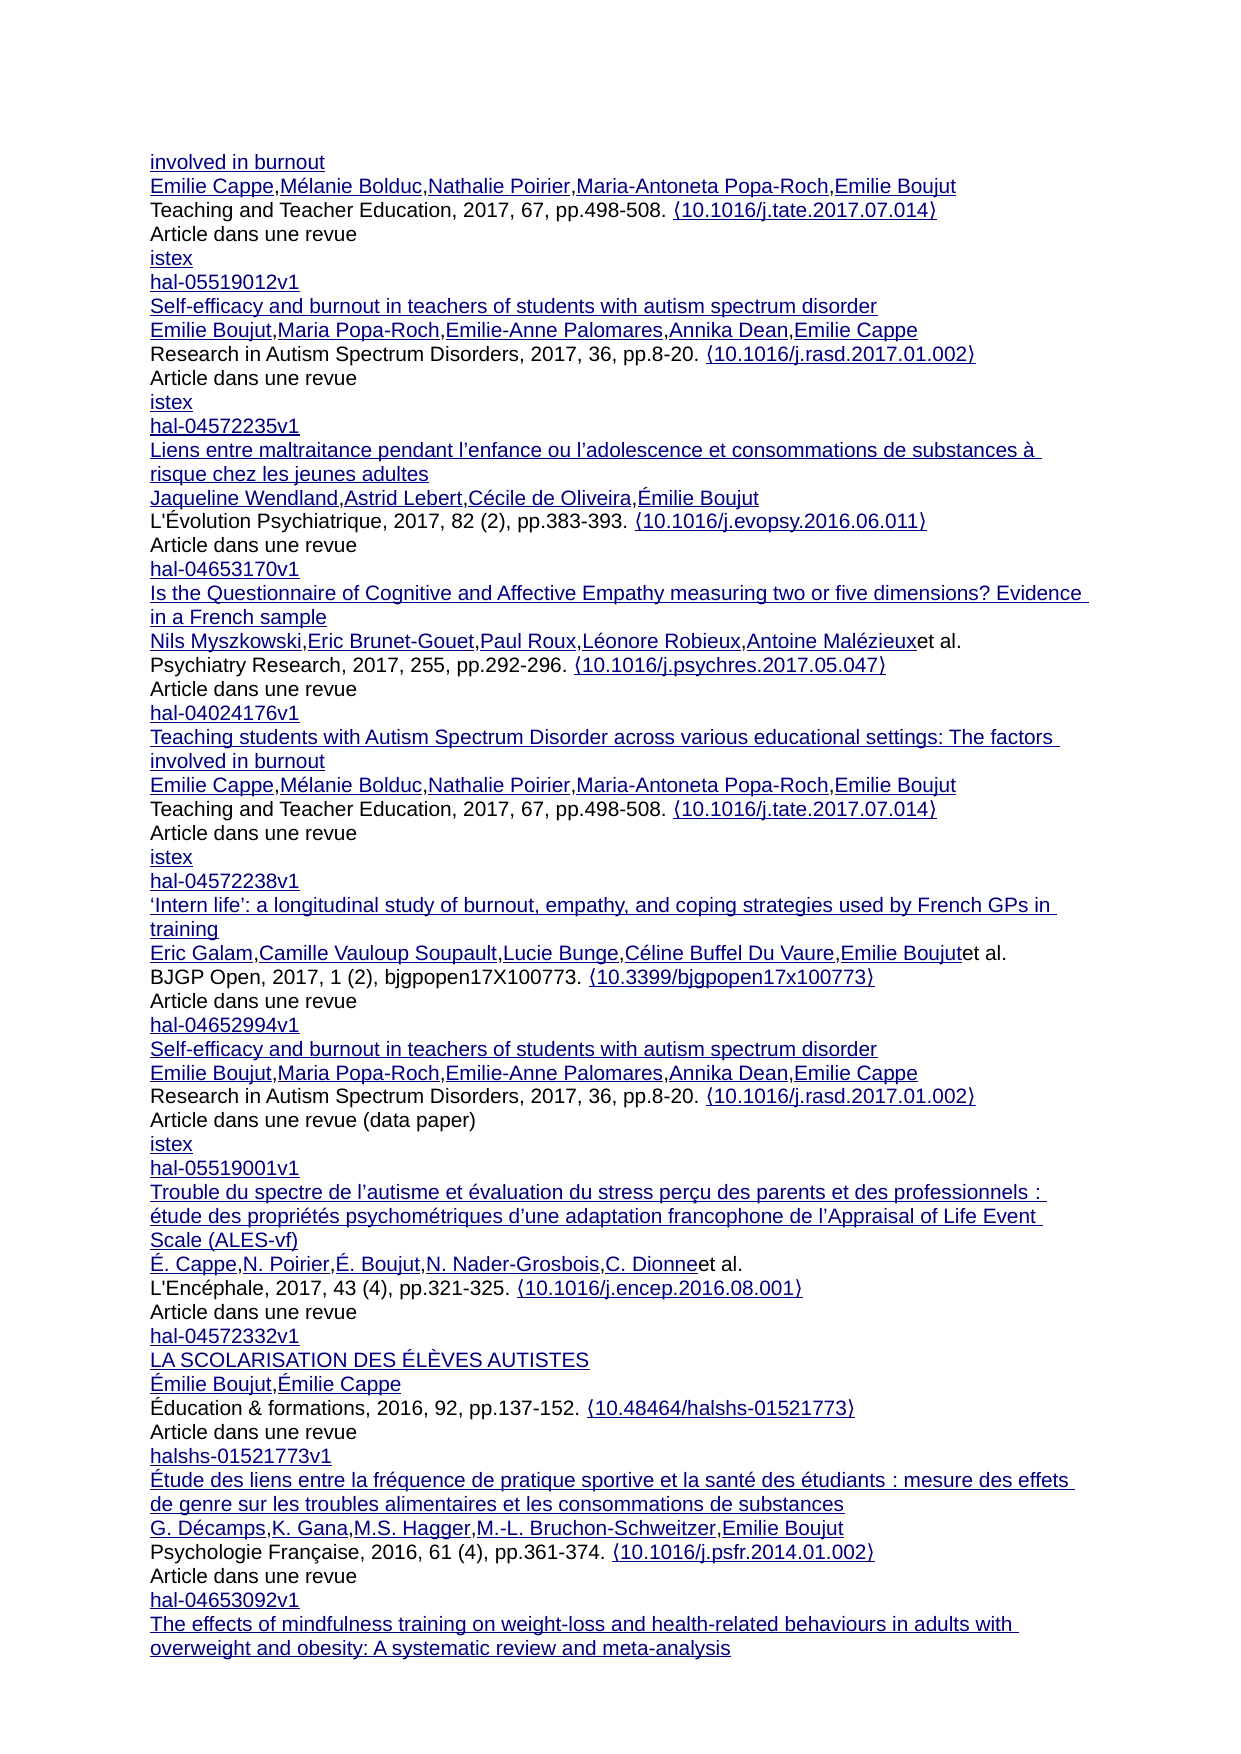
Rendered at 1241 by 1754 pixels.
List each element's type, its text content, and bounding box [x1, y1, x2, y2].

table_cell Trouble du spectre de l’autisme et évaluation du stress perçu des parents et des professionnels : étude des propriétés psychométriques d’une adaptation francophone de l’Appraisal of Life Event Scale (ALES-vf) É. Cappe,N. Poirier,É. Boujut,N. Nader-Grosbois,C. Dionneet al. L'Encéphale, 2017, 43 (4), pp.321-325. ⟨10.1016/j.encep.2016.08.001⟩ Article dans une revue hal-04572332v1 [150, 1180, 1090, 1348]
table_cell Liens entre maltraitance pendant l’enfance ou l’adolescence et consommations de substances à risque chez les jeunes adultes Jaqueline Wendland,Astrid Lebert,Cécile de Oliveira,Émilie Boujut L'Évolution Psychiatrique, 2017, 82 (2), pp.383-393. ⟨10.1016/j.evopsy.2016.06.011⟩ Article dans une revue hal-04653170v1 [150, 438, 1090, 581]
table_cell Teaching students with Autism Spectrum Disorder across various educational settings: The factors involved in burnout Emilie Cappe,Mélanie Bolduc,Nathalie Poirier,Maria-Antoneta Popa-Roch,Emilie Boujut Teaching and Teacher Education, 2017, 67, pp.498-508. ⟨10.1016/j.tate.2017.07.014⟩ Article dans une revue istex hal-05519012v1 [150, 150, 1090, 294]
table_cell Étude des liens entre la fréquence de pratique sportive et la santé des étudiants : mesure des effets de genre sur les troubles alimentaires et les consommations de substances G. Décamps,K. Gana,M.S. Hagger,M.-L. Bruchon-Schweitzer,Emilie Boujut Psychologie Française, 2016, 61 (4), pp.361-374. ⟨10.1016/j.psfr.2014.01.002⟩ Article dans une revue hal-04653092v1 [150, 1468, 1090, 1611]
table_cell Self-efficacy and burnout in teachers of students with autism spectrum disorder Emilie Boujut,Maria Popa-Roch,Emilie-Anne Palomares,Annika Dean,Emilie Cappe Research in Autism Spectrum Disorders, 2017, 36, pp.8-20. ⟨10.1016/j.rasd.2017.01.002⟩ Article dans une revue istex hal-04572235v1 [150, 294, 1090, 437]
table_cell ‘Intern life’: a longitudinal study of burnout, empathy, and coping strategies used by French GPs in training Eric Galam,Camille Vauloup Soupault,Lucie Bunge,Céline Buffel Du Vaure,Emilie Boujutet al. BJGP Open, 2017, 1 (2), bjgpopen17X100773. ⟨10.3399/bjgpopen17x100773⟩ Article dans une revue hal-04652994v1 [150, 893, 1090, 1036]
table_cell The effects of mindfulness training on weight-loss and health-related behaviours in adults with overweight and obesity: A systematic review and meta-analysis [150, 1611, 1090, 1659]
table_cell LA SCOLARISATION DES ÉLÈVES AUTISTES Émilie Boujut,Émilie Cappe Éducation & formations, 2016, 92, pp.137-152. ⟨10.48464/halshs-01521773⟩ Article dans une revue halshs-01521773v1 [150, 1348, 1090, 1468]
table_cell Teaching students with Autism Spectrum Disorder across various educational settings: The factors involved in burnout Emilie Cappe,Mélanie Bolduc,Nathalie Poirier,Maria-Antoneta Popa-Roch,Emilie Boujut Teaching and Teacher Education, 2017, 67, pp.498-508. ⟨10.1016/j.tate.2017.07.014⟩ Article dans une revue istex hal-04572238v1 [150, 725, 1090, 893]
table_cell Self-efficacy and burnout in teachers of students with autism spectrum disorder Emilie Boujut,Maria Popa-Roch,Emilie-Anne Palomares,Annika Dean,Emilie Cappe Research in Autism Spectrum Disorders, 2017, 36, pp.8-20. ⟨10.1016/j.rasd.2017.01.002⟩ Article dans une revue (data paper) istex hal-05519001v1 [150, 1036, 1090, 1180]
table_cell Is the Questionnaire of Cognitive and Affective Empathy measuring two or five dimensions? Evidence in a French sample Nils Myszkowski,Eric Brunet-Gouet,Paul Roux,Léonore Robieux,Antoine Malézieuxet al. Psychiatry Research, 2017, 255, pp.292-296. ⟨10.1016/j.psychres.2017.05.047⟩ Article dans une revue hal-04024176v1 [150, 581, 1090, 725]
